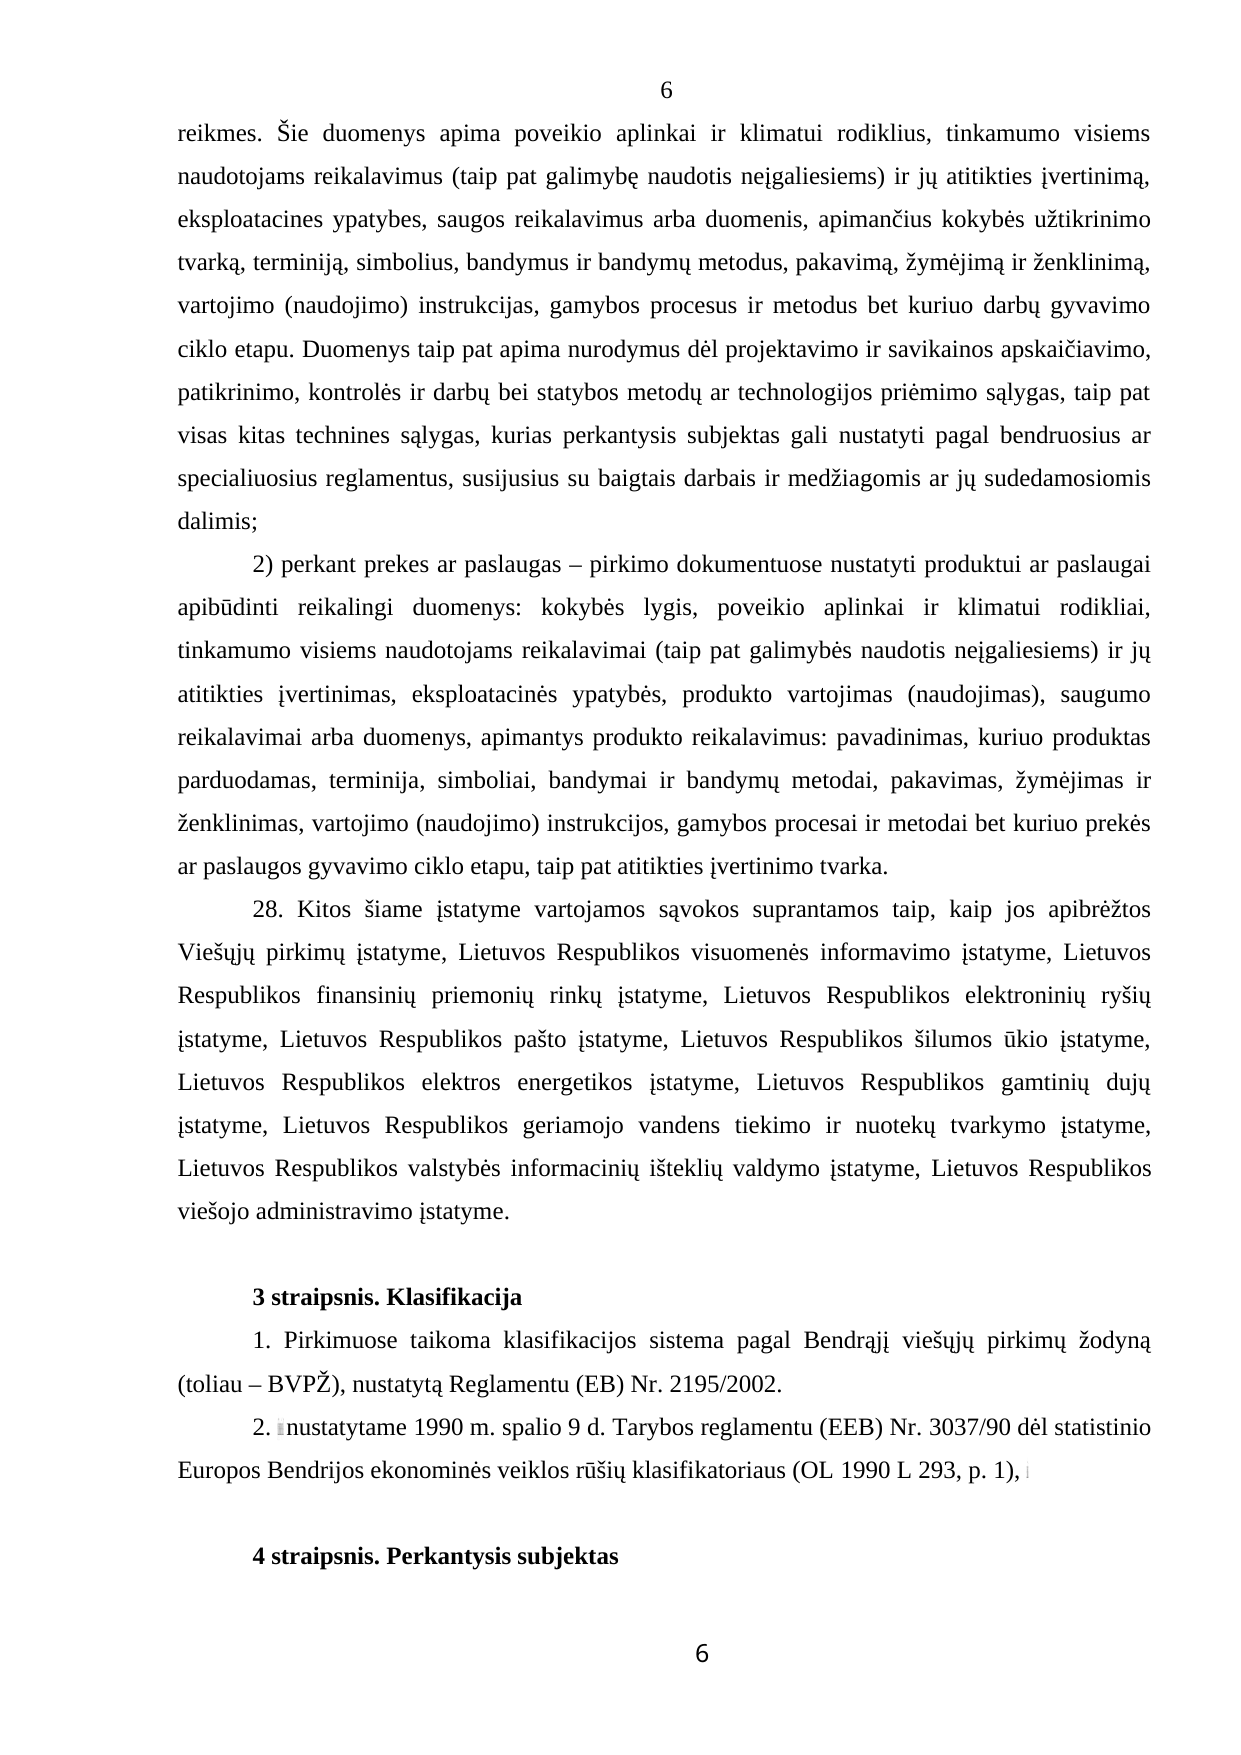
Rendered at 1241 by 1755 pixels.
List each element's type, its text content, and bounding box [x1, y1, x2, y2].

text 2) perkant prekes ar paslaugas – pirkimo dokumentuose nustatyti produktui ar paslaugai apibūdinti reikalingi duomenys: kokybės lygis, poveikio aplinkai ir klimatui rodikliai, tinkamumo visiems naudotojams reikalavimai (taip pat galimybės naudotis neįgaliesiems) ir jų atitikties įvertinimas, eksploatacinės ypatybės, produkto vartojimas (naudojimas), saugumo reikalavimai arba duomenys, apimantys produkto reikalavimus: pavadinimas, kuriuo produktas parduodamas, terminija, simboliai, bandymai ir bandymų metodai, pakavimas, žymėjimas ir ženklinimas, vartojimo (naudojimo) instrukcijos, gamybos procesai ir metodai bet kuriuo prekės ar paslaugos gyvavimo ciklo etapu, taip pat atitikties įvertinimo tvarka. [177, 549, 1152, 880]
text 1. Pirkimuose taikoma klasifikacijos sistema pagal Bendrąjį viešųjų pirkimų žodyną (toliau – BVPŽ), nustatytą Reglamentu (EB) Nr. 2195/2002. [177, 1326, 1152, 1397]
text 28. Kitos šiame įstatyme vartojamos sąvokos suprantamos taip, kaip jos apibrėžtos Viešųjų pirkimų įstatyme, Lietuvos Respublikos visuomenės informavimo įstatyme, Lietuvos Respublikos finansinių priemonių rinkų įstatyme, Lietuvos Respublikos elektroninių ryšių įstatyme, Lietuvos Respublikos pašto įstatyme, Lietuvos Respublikos šilumos ūkio įstatyme, Lietuvos Respublikos elektros energetikos įstatyme, Lietuvos Respublikos gamtinių dujų įstatyme, Lietuvos Respublikos geriamojo vandens tiekimo ir nuotekų tvarkymo įstatyme, Lietuvos Respublikos valstybės informacinių išteklių valdymo įstatyme, Lietuvos Respublikos viešojo administravimo įstatyme. [177, 894, 1152, 1225]
text 4 straipsnis. Perkantysis subjektas [177, 1541, 1152, 1570]
text 3 straipsnis. Klasifikacija [177, 1282, 1152, 1311]
text 2. Jeigu apibrėžtys BVPŽ ir Europos Bendrijos statistiniame ekonominės veiklos rūšių klasifikatoriuje (toliau – NACE), nustatytame 1990 m. spalio 9 d. Tarybos reglamentu (EEB) Nr. 3037/90 dėl statistinio Europos Bendrijos ekonominės veiklos rūšių klasifikatoriaus (OL 1990 L 293, p. 1), skiriasi, taikoma BVPŽ nomenklatūra. [177, 1412, 1152, 1484]
text reikmes. Šie duomenys apima poveikio aplinkai ir klimatui rodiklius, tinkamumo visiems naudotojams reikalavimus (taip pat galimybę naudotis neįgaliesiems) ir jų atitikties įvertinimą, eksploatacines ypatybes, saugos reikalavimus arba duomenis, apimančius kokybės užtikrinimo tvarką, terminiją, simbolius, bandymus ir bandymų metodus, pakavimą, žymėjimą ir ženklinimą, vartojimo (naudojimo) instrukcijas, gamybos procesus ir metodus bet kuriuo darbų gyvavimo ciklo etapu. Duomenys taip pat apima nurodymus dėl projektavimo ir savikainos apskaičiavimo, patikrinimo, kontrolės ir darbų bei statybos metodų ar technologijos priėmimo sąlygas, taip pat visas kitas technines sąlygas, kurias perkantysis subjektas gali nustatyti pagal bendruosius ar specialiuosius reglamentus, susijusius su baigtais darbais ir medžiagomis ar jų sudedamosiomis dalimis; [177, 118, 1152, 535]
